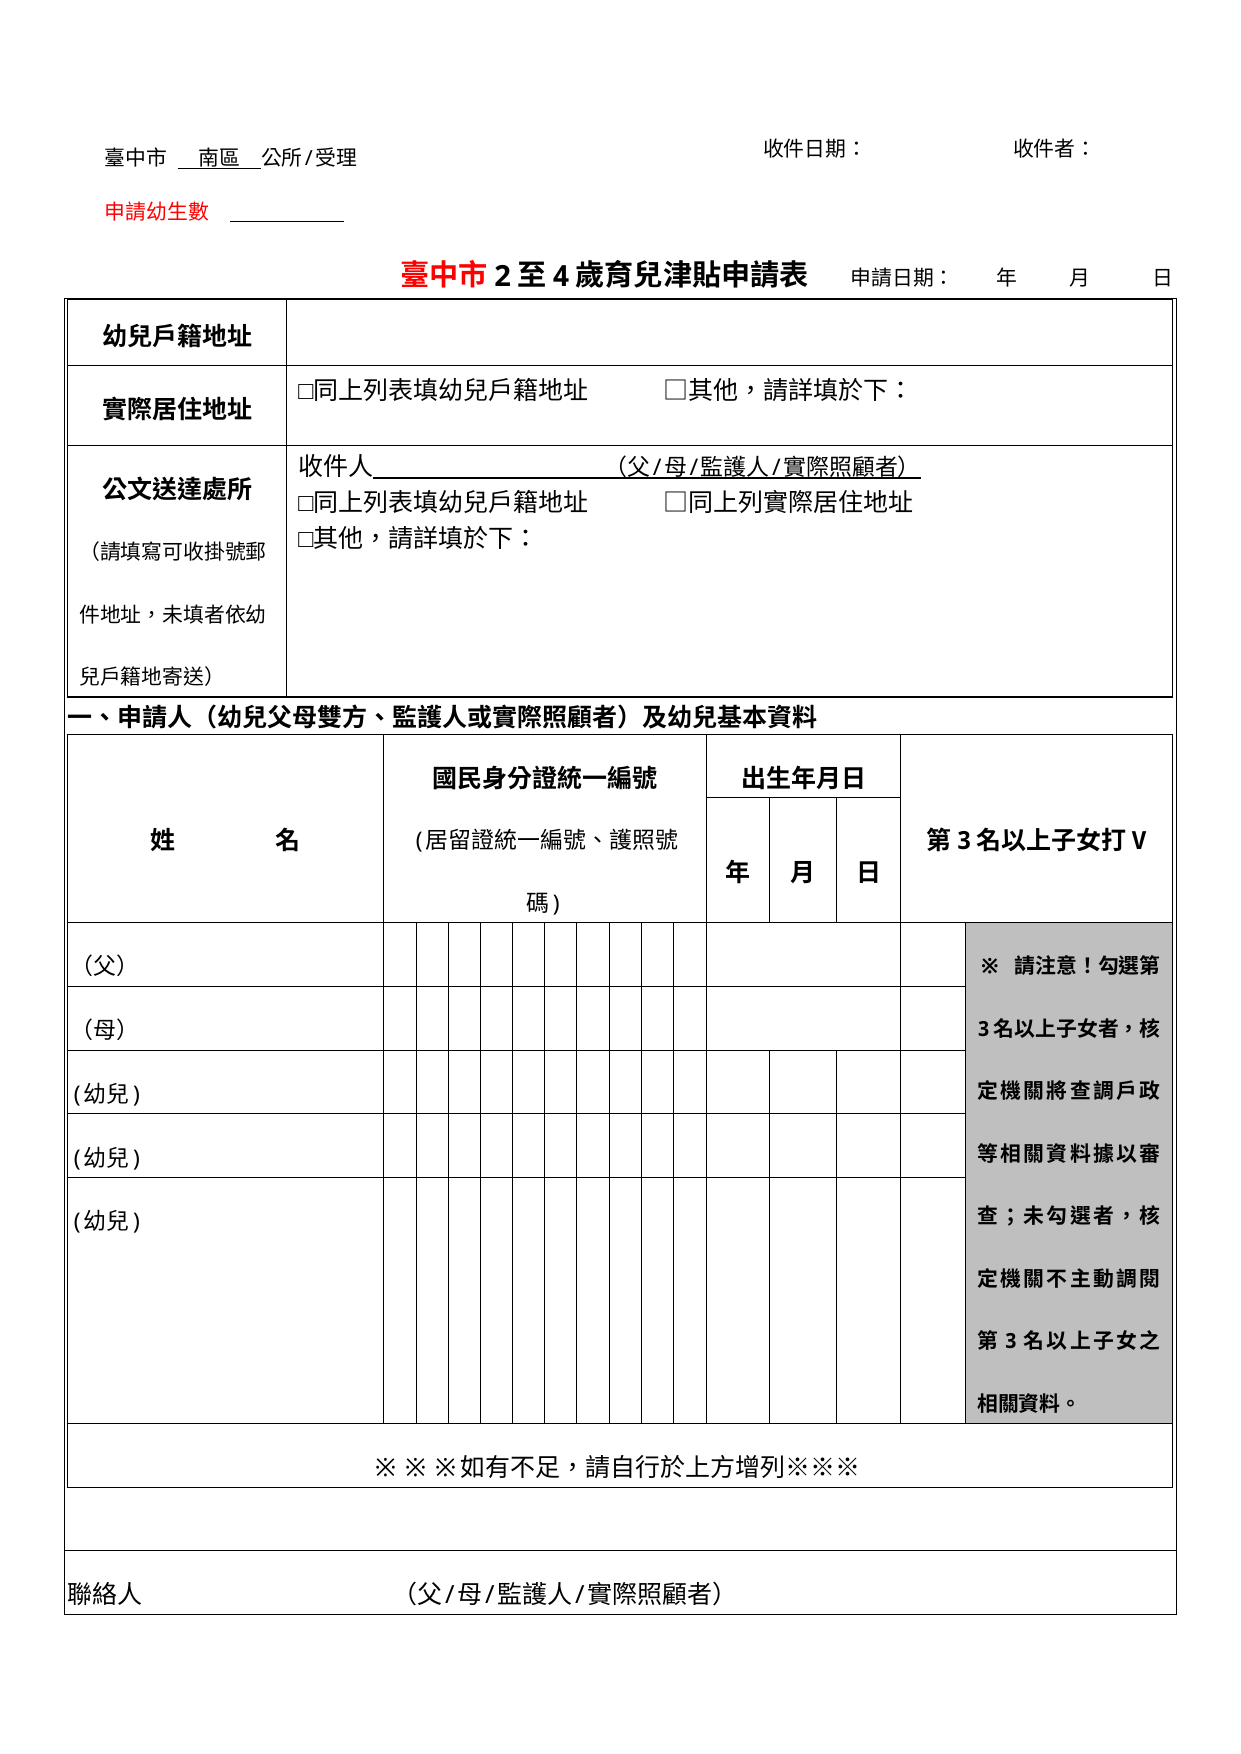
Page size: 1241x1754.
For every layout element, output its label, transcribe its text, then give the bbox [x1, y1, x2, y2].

table_cell [481, 923, 512, 986]
table_cell [707, 987, 900, 1050]
table_cell [610, 1114, 641, 1177]
table_cell [384, 987, 416, 1050]
table_cell [610, 1178, 641, 1423]
table_cell [901, 987, 965, 1050]
table_cell [545, 1114, 576, 1177]
table_cell [642, 923, 673, 986]
table_cell [513, 1051, 544, 1113]
table_cell [417, 1178, 448, 1423]
table_cell 日 [837, 798, 900, 922]
table_cell [707, 1051, 769, 1113]
table_cell [642, 1051, 673, 1113]
table_cell [901, 1114, 965, 1177]
table_header 姓 名 [68, 735, 383, 922]
table_cell 實際居住地址 [68, 366, 286, 445]
table_header 第3名以上子女打V [901, 735, 1172, 922]
table_cell [901, 1178, 965, 1423]
table_cell [384, 1114, 416, 1177]
table_cell [901, 1051, 965, 1113]
table_cell [837, 1114, 900, 1177]
table_cell [674, 1178, 706, 1423]
table_cell [481, 987, 512, 1050]
table_cell [449, 923, 480, 986]
table_cell [384, 1051, 416, 1113]
table_header 臺中市 南區 公所/受理 收件日期： 收件者： 申請幼生數 臺中市2至4歲育兒津貼申請表 申請日期： 年 月 日 [64, 111, 1176, 298]
table_cell [770, 1051, 836, 1113]
table_cell [837, 1051, 900, 1113]
table_header 幼兒戶籍地址 [68, 300, 286, 364]
table_cell (幼兒) [68, 1114, 383, 1177]
table_cell [417, 923, 448, 986]
table_cell [610, 923, 641, 986]
table_cell [642, 987, 673, 1050]
table_cell [513, 1178, 544, 1423]
table_cell [449, 1178, 480, 1423]
table_cell [837, 1178, 900, 1423]
table_header 國民身分證統一編號 (居留證統一編號、護照號碼) [384, 735, 706, 922]
table_cell [545, 1051, 576, 1113]
table_cell 收件人 （父/母/監護人/實際照顧者） □同上列表填幼兒戶籍地址 □同上列實際居住地址 □其他，請詳填於下： [287, 446, 1172, 696]
table_cell [417, 1051, 448, 1113]
table_cell [610, 1051, 641, 1113]
table_cell （父） [68, 923, 383, 986]
table_cell [417, 987, 448, 1050]
table_cell [674, 1051, 706, 1113]
table_cell [481, 1178, 512, 1423]
table_cell [545, 923, 576, 986]
table_cell □同上列表填幼兒戶籍地址 □其他，請詳填於下： [287, 366, 1172, 445]
table_cell [577, 1114, 609, 1177]
table_cell [770, 1114, 836, 1177]
table_cell [449, 1051, 480, 1113]
table_cell ※ 請注意！勾選第3名以上子女者，核定機關將查調戶政等相關資料據以審查；未勾選者，核定機關不主動調閱第3名以上子女之相關資料。 [966, 923, 1172, 1423]
table_cell [577, 923, 609, 986]
table_cell [707, 1114, 769, 1177]
table_cell [481, 1114, 512, 1177]
table_cell [449, 987, 480, 1050]
table_cell [901, 923, 965, 986]
table_cell [642, 1178, 673, 1423]
table_cell [513, 923, 544, 986]
table_header 出生年月日 [707, 735, 900, 797]
table_cell [577, 1178, 609, 1423]
table_cell [481, 1051, 512, 1113]
table_cell [545, 987, 576, 1050]
table_cell 聯絡人 （父/母/監護人/實際照顧者） [65, 1551, 1176, 1614]
table_cell [674, 923, 706, 986]
table_cell (幼兒) [68, 1178, 383, 1423]
table_cell 一、申請人（幼兒父母雙方、監護人或實際照顧者）及幼兒基本資料 [65, 299, 1176, 1550]
table_cell [642, 1114, 673, 1177]
table_cell [513, 1114, 544, 1177]
table_cell 公文送達處所 （請填寫可收掛號郵件地址，未填者依幼兒戶籍地寄送） [68, 446, 286, 696]
table_cell （母） [68, 987, 383, 1050]
table_cell 年 [707, 798, 769, 922]
table_cell [417, 1114, 448, 1177]
table_cell [577, 1051, 609, 1113]
table_cell [449, 1114, 480, 1177]
table_cell [545, 1178, 576, 1423]
table_cell [707, 1178, 769, 1423]
table_cell [513, 987, 544, 1050]
table_cell (幼兒) [68, 1051, 383, 1113]
table_header [287, 300, 1172, 364]
table_cell 月 [770, 798, 836, 922]
table_cell ※※※如有不足，請自行於上方增列※※※ [68, 1424, 1172, 1487]
table_cell [577, 987, 609, 1050]
table_cell [674, 987, 706, 1050]
table_cell [674, 1114, 706, 1177]
table_cell [770, 1178, 836, 1423]
table_cell [384, 923, 416, 986]
table_cell [384, 1178, 416, 1423]
table_cell [707, 923, 900, 986]
table_cell [610, 987, 641, 1050]
